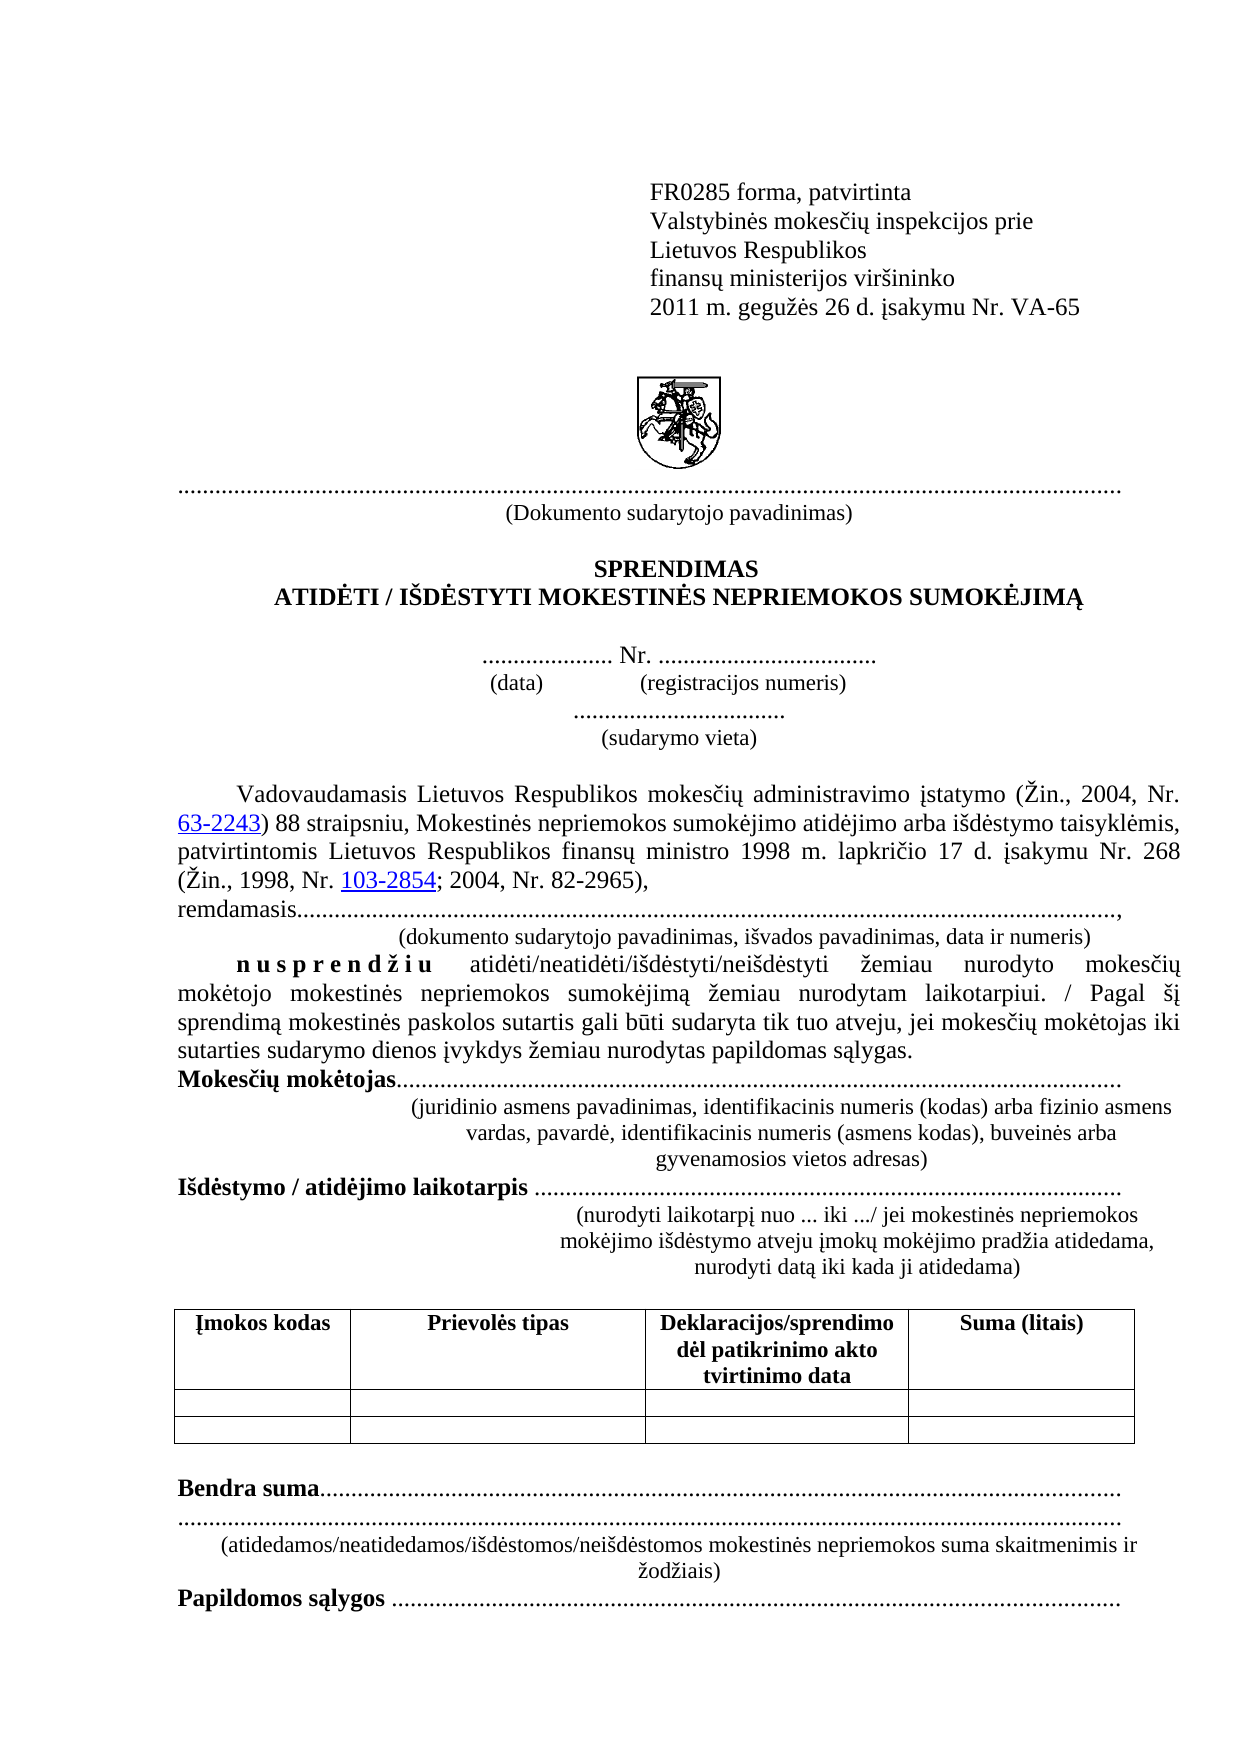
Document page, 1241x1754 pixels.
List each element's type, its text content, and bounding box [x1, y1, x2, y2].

table_header Įmokos kodas [175, 1310, 350, 1388]
table_cell [351, 1390, 645, 1416]
text (data) (registracijos numeris) [490, 669, 1181, 695]
text Lietuvos Respublikos [649, 235, 1181, 263]
text (Dokumento sudarytojo pavadinimas) [177, 499, 1181, 525]
text (nurodyti laikotarpį nuo ... iki .../ jei mokestinės nepriemokos mokėjimo išdėstymo atveju įmokų mokėjimo pradžia atidedama, nurodyti datą iki kada ji atidedama) [533, 1201, 1181, 1280]
table_cell [351, 1417, 645, 1443]
text (sudarymo vieta) [177, 724, 1181, 750]
text remdamasis , [177, 894, 1181, 923]
table_cell [909, 1390, 1134, 1416]
text (dokumento sudarytojo pavadinimas, išvados pavadinimas, data ir numeris) [308, 923, 1181, 949]
table_header Deklaracijos/sprendimo dėl patikrinimo akto tvirtinimo data [646, 1310, 908, 1388]
text (herbas) [177, 350, 1181, 470]
text . [177, 1502, 1181, 1531]
text (juridinio asmens pavadinimas, identifikacinis numeris (kodas) arba fizinio asmens vardas, pavardė, identifikacinis numeris (asmens kodas), buveinės arba gyvenamosios vietos adresas) [402, 1093, 1181, 1172]
text nusprendžiu atidėti/neatidėti/išdėstyti/neišdėstyti žemiau nurodyto mokesčių mokėtojo mokestinės nepriemokos sumokėjimą žemiau nurodytam laikotarpiui. / Pagal šį sprendimą mokestinės paskolos sutartis gali būti sudaryta tik tuo atveju, jei mokesčių mokėtojas iki sutarties sudarymo dienos įvykdys žemiau nurodytas papildomas sąlygas. [177, 949, 1181, 1064]
table_header Suma (litais) [909, 1310, 1134, 1388]
table_cell [646, 1417, 908, 1443]
table_cell [175, 1390, 350, 1416]
text Bendra suma [177, 1473, 1181, 1502]
text . [177, 470, 1181, 499]
text 2011 m. gegužės 26 d. įsakymu Nr. VA-65 [649, 292, 1181, 321]
text Papildomos sąlygos [177, 1583, 1181, 1612]
text .................................. [177, 695, 1181, 724]
table_cell [909, 1417, 1134, 1443]
table_cell [175, 1417, 350, 1443]
text Valstybinės mokesčių inspekcijos prie [649, 206, 1181, 235]
text Vadovaudamasis Lietuvos Respublikos mokesčių administravimo įstatymo (Žin., 2004, Nr. 63-2243) 88 straipsniu, Mokestinės nepriemokos sumokėjimo atidėjimo arba išdėstymo taisyklėmis, patvirtintomis Lietuvos Respublikos finansų ministro 1998 m. lapkričio 17 d. įsakymu Nr. 268 (Žin., 1998, Nr. 103-2854; 2004, Nr. 82-2965), [177, 779, 1181, 894]
table_cell [646, 1390, 908, 1416]
text FR0285 forma, patvirtinta [649, 177, 1181, 206]
text finansų ministerijos viršininko [649, 263, 1181, 292]
text (atidedamos/neatidedamos/išdėstomos/neišdėstomos mokestinės nepriemokos suma skaitmenimis ir žodžiais) [177, 1531, 1181, 1583]
text SPRENDIMAS ATIDĖTI / IŠDĖSTYTI MOKESTINĖS NEPRIEMOKOS SUMOKĖJIMĄ [177, 554, 1181, 611]
text Mokesčių mokėtojas [177, 1064, 1181, 1093]
table_header Prievolės tipas [351, 1310, 645, 1388]
text Išdėstymo / atidėjimo laikotarpis [177, 1172, 1181, 1201]
text ..................... Nr. ................................... [177, 640, 1181, 669]
